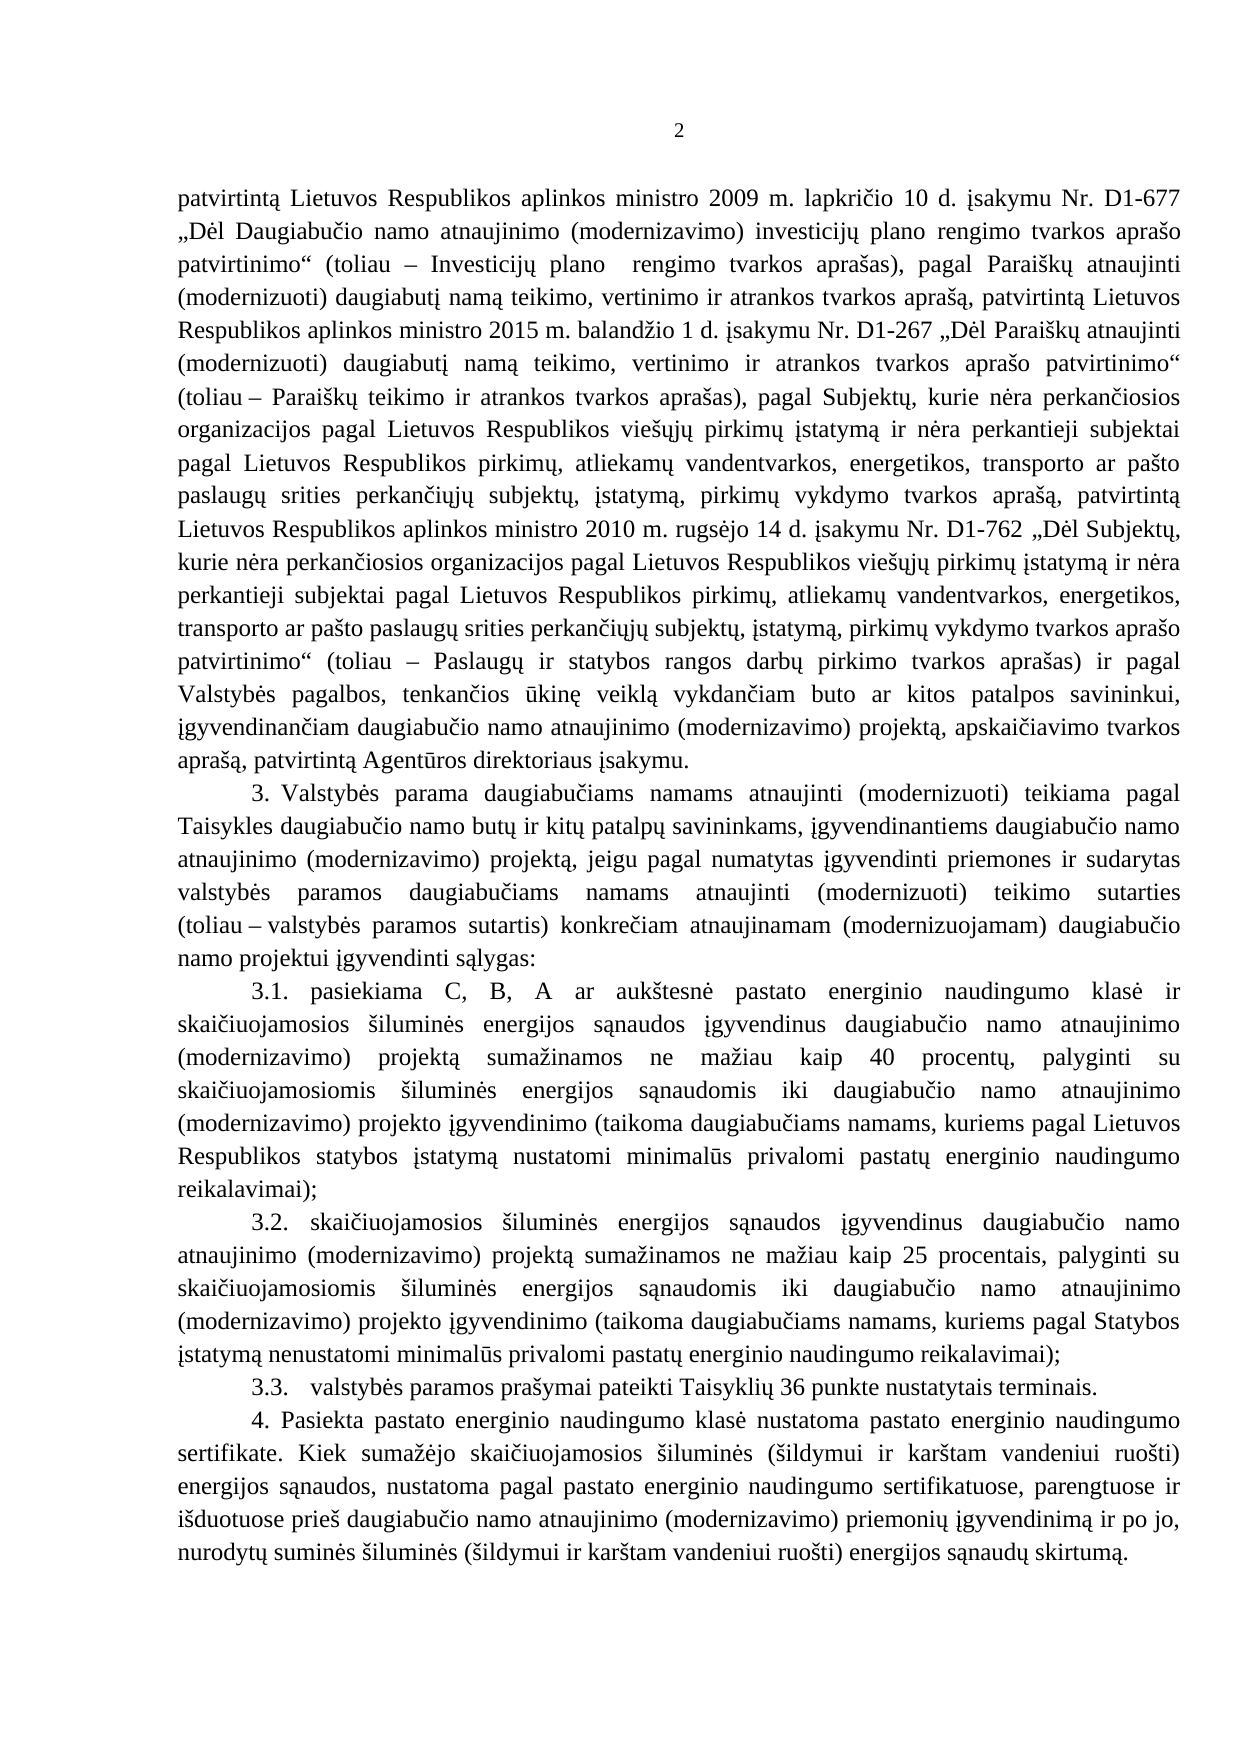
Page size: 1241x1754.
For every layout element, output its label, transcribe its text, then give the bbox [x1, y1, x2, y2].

text 4. Pasiekta pastato energinio naudingumo klasė nustatoma pastato energinio naudingumo sertifikate. Kiek sumažėjo skaičiuojamosios šiluminės (šildymui ir karštam vandeniui ruošti) energijos sąnaudos, nustatoma pagal pastato energinio naudingumo sertifikatuose, parengtuose ir išduotuose prieš daugiabučio namo atnaujinimo (modernizavimo) priemonių įgyvendinimą ir po jo, nurodytų suminės šiluminės (šildymui ir karštam vandeniui ruošti) energijos sąnaudų skirtumą. [177, 1405, 1181, 1566]
text patvirtintą Lietuvos Respublikos aplinkos ministro 2009 m. lapkričio 10 d. įsakymu Nr. D1-677 „Dėl Daugiabučio namo atnaujinimo (modernizavimo) investicijų plano rengimo tvarkos aprašo patvirtinimo“ (toliau – Investicijų plano rengimo tvarkos aprašas), pagal Paraiškų atnaujinti (modernizuoti) daugiabutį namą teikimo, vertinimo ir atrankos tvarkos aprašą, patvirtintą Lietuvos Respublikos aplinkos ministro 2015 m. balandžio 1 d. įsakymu Nr. D1-267 „Dėl Paraiškų atnaujinti (modernizuoti) daugiabutį namą teikimo, vertinimo ir atrankos tvarkos aprašo patvirtinimo“ (toliau – Paraiškų teikimo ir atrankos tvarkos aprašas), pagal Subjektų, kurie nėra perkančiosios organizacijos pagal Lietuvos Respublikos viešųjų pirkimų įstatymą ir nėra perkantieji subjektai pagal Lietuvos Respublikos pirkimų, atliekamų vandentvarkos, energetikos, transporto ar pašto paslaugų srities perkančiųjų subjektų, įstatymą, pirkimų vykdymo tvarkos aprašą, patvirtintą Lietuvos Respublikos aplinkos ministro 2010 m. rugsėjo 14 d. įsakymu Nr. D1-762 „Dėl Subjektų, kurie nėra perkančiosios organizacijos pagal Lietuvos Respublikos viešųjų pirkimų įstatymą ir nėra perkantieji subjektai pagal Lietuvos Respublikos pirkimų, atliekamų vandentvarkos, energetikos, transporto ar pašto paslaugų srities perkančiųjų subjektų, įstatymą, pirkimų vykdymo tvarkos aprašo patvirtinimo“ (toliau – Paslaugų ir statybos rangos darbų pirkimo tvarkos aprašas) ir pagal Valstybės pagalbos, tenkančios ūkinę veiklą vykdančiam buto ar kitos patalpos savininkui, įgyvendinančiam daugiabučio namo atnaujinimo (modernizavimo) projektą, apskaičiavimo tvarkos aprašą, patvirtintą Agentūros direktoriaus įsakymu. [177, 183, 1181, 773]
text 3.3. valstybės paramos prašymai pateikti Taisyklių 36 punkte nustatytais terminais. [177, 1372, 1181, 1401]
text 3.1. pasiekiama C, B, A ar aukštesnė pastato energinio naudingumo klasė ir skaičiuojamosios šiluminės energijos sąnaudos įgyvendinus daugiabučio namo atnaujinimo (modernizavimo) projektą sumažinamos ne mažiau kaip 40 procentų, palyginti su skaičiuojamosiomis šiluminės energijos sąnaudomis iki daugiabučio namo atnaujinimo (modernizavimo) projekto įgyvendinimo (taikoma daugiabučiams namams, kuriems pagal Lietuvos Respublikos statybos įstatymą nustatomi minimalūs privalomi pastatų energinio naudingumo reikalavimai); [177, 976, 1181, 1203]
text 3. Valstybės parama daugiabučiams namams atnaujinti (modernizuoti) teikiama pagal Taisykles daugiabučio namo butų ir kitų patalpų savininkams, įgyvendinantiems daugiabučio namo atnaujinimo (modernizavimo) projektą, jeigu pagal numatytas įgyvendinti priemones ir sudarytas valstybės paramos daugiabučiams namams atnaujinti (modernizuoti) teikimo sutarties (toliau – valstybės paramos sutartis) konkrečiam atnaujinamam (modernizuojamam) daugiabučio namo projektui įgyvendinti sąlygas: [177, 778, 1181, 972]
text 3.2. skaičiuojamosios šiluminės energijos sąnaudos įgyvendinus daugiabučio namo atnaujinimo (modernizavimo) projektą sumažinamos ne mažiau kaip 25 procentais, palyginti su skaičiuojamosiomis šiluminės energijos sąnaudomis iki daugiabučio namo atnaujinimo (modernizavimo) projekto įgyvendinimo (taikoma daugiabučiams namams, kuriems pagal Statybos įstatymą nenustatomi minimalūs privalomi pastatų energinio naudingumo reikalavimai); [177, 1207, 1181, 1368]
